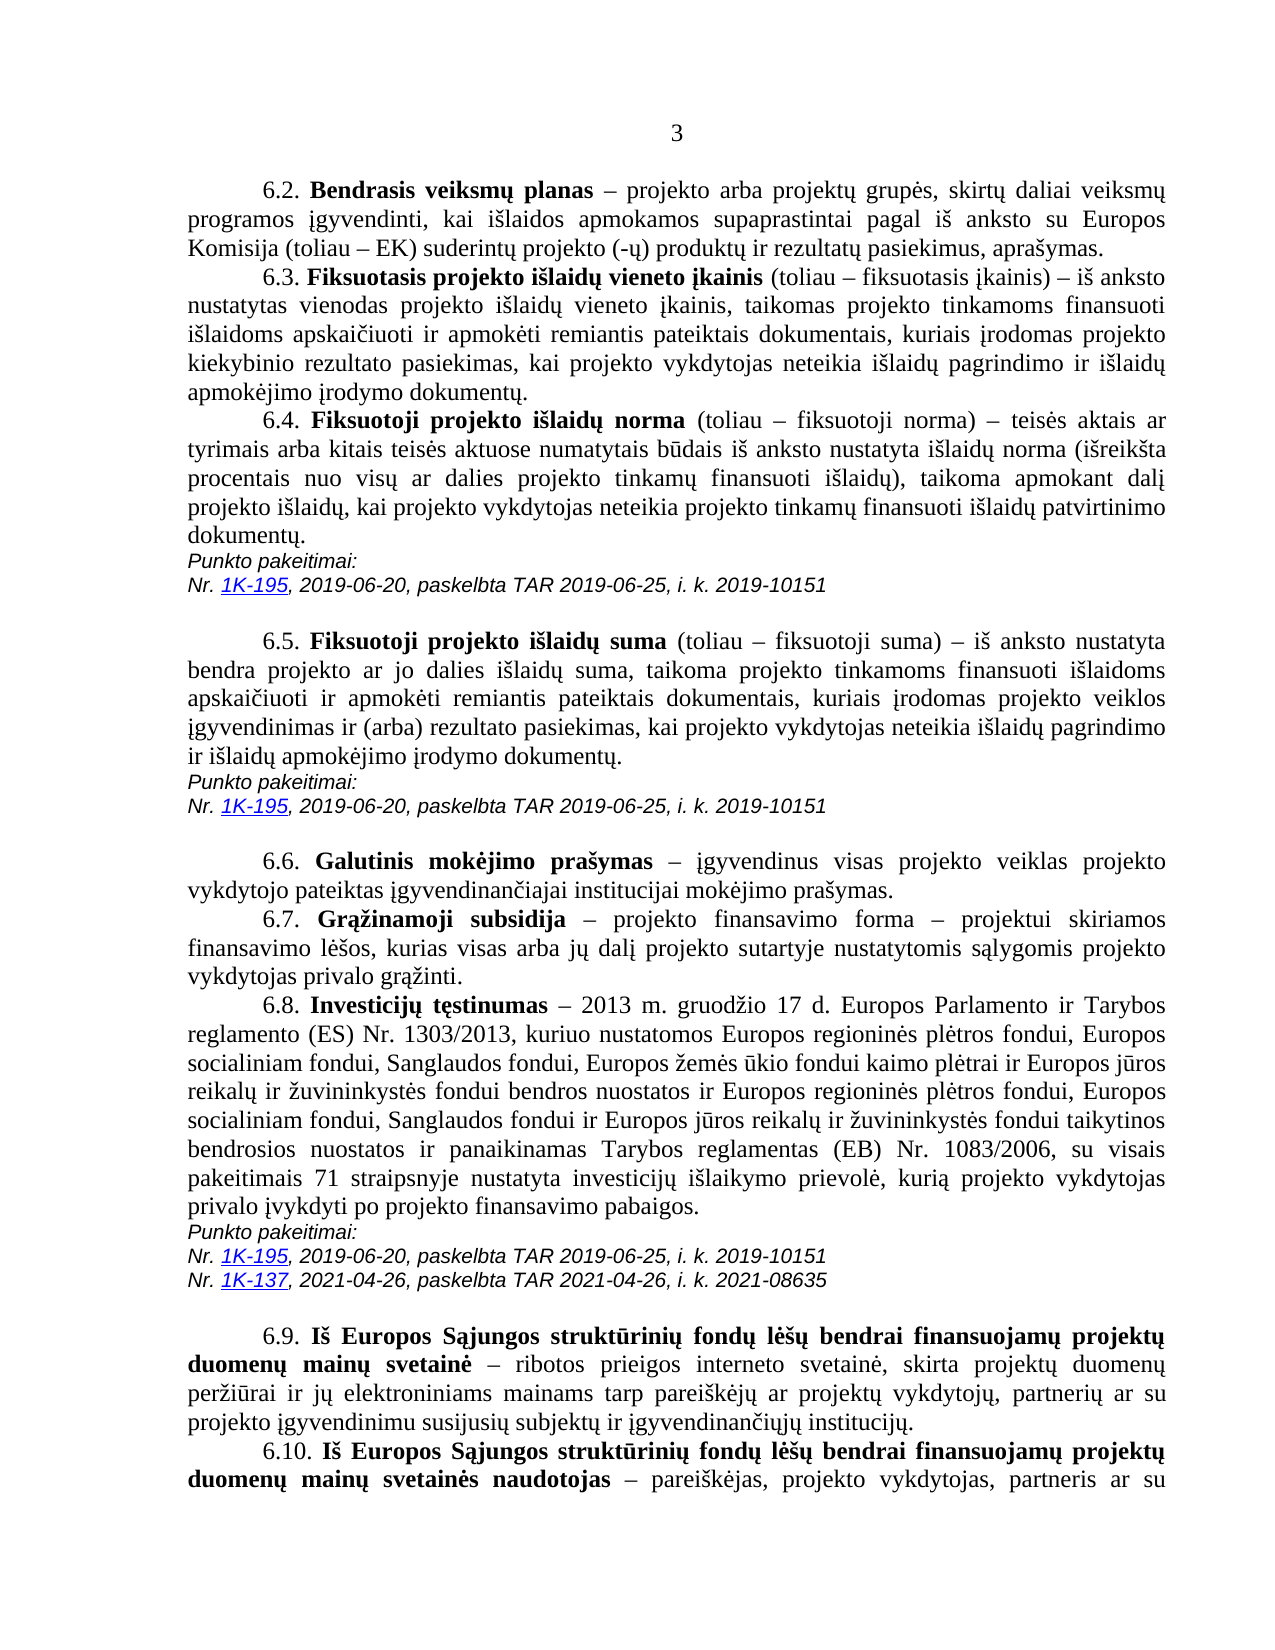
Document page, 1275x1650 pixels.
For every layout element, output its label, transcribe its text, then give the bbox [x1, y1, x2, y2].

text 6.10. Iš Europos Sąjungos struktūrinių fondų lėšų bendrai finansuojamų projektų duomenų mainų svetainės naudotojas – pareiškėjas, projekto vykdytojas, partneris ar su [187, 1436, 1167, 1493]
text 6.6. Galutinis mokėjimo prašymas – įgyvendinus visas projekto veiklas projekto vykdytojo pateiktas įgyvendinančiajai institucijai mokėjimo prašymas. [187, 846, 1167, 904]
text 6.5. Fiksuotoji projekto išlaidų suma (toliau – fiksuotoji suma) – iš anksto nustatyta bendra projekto ar jo dalies išlaidų suma, taikoma projekto tinkamoms finansuoti išlaidoms apskaičiuoti ir apmokėti remiantis pateiktais dokumentais, kuriais įrodomas projekto veiklos įgyvendinimas ir (arba) rezultato pasiekimas, kai projekto vykdytojas neteikia išlaidų pagrindimo ir išlaidų apmokėjimo įrodymo dokumentų. [187, 626, 1167, 770]
text 6.3. Fiksuotasis projekto išlaidų vieneto įkainis (toliau – fiksuotasis įkainis) – iš anksto nustatytas vienodas projekto išlaidų vieneto įkainis, taikomas projekto tinkamoms finansuoti išlaidoms apskaičiuoti ir apmokėti remiantis pateiktais dokumentais, kuriais įrodomas projekto kiekybinio rezultato pasiekimas, kai projekto vykdytojas neteikia išlaidų pagrindimo ir išlaidų apmokėjimo įrodymo dokumentų. [187, 262, 1167, 406]
text 6.4. Fiksuotoji projekto išlaidų norma (toliau – fiksuotoji norma) – teisės aktais ar tyrimais arba kitais teisės aktuose numatytais būdais iš anksto nustatyta išlaidų norma (išreikšta procentais nuo visų ar dalies projekto tinkamų finansuoti išlaidų), taikoma apmokant dalį projekto išlaidų, kai projekto vykdytojas neteikia projekto tinkamų finansuoti išlaidų patvirtinimo dokumentų. [187, 406, 1167, 549]
text 6.2. Bendrasis veiksmų planas – projekto arba projektų grupės, skirtų daliai veiksmų programos įgyvendinti, kai išlaidos apmokamos supaprastintai pagal iš anksto su Europos Komisija (toliau – EK) suderintų projekto (-ų) produktų ir rezultatų pasiekimus, aprašymas. [187, 176, 1167, 262]
text 6.7. Grąžinamoji subsidija – projekto finansavimo forma – projektui skiriamos finansavimo lėšos, kurias visas arba jų dalį projekto sutartyje nustatytomis sąlygomis projekto vykdytojas privalo grąžinti. [187, 904, 1167, 990]
text Punkto pakeitimai: [187, 549, 1167, 573]
text Nr. 1K-195, 2019-06-20, paskelbta TAR 2019-06-25, i. k. 2019-10151 [187, 794, 1167, 818]
text Nr. 1K-195, 2019-06-20, paskelbta TAR 2019-06-25, i. k. 2019-10151 [187, 573, 1167, 597]
text Punkto pakeitimai: [187, 1220, 1167, 1244]
text Punkto pakeitimai: [187, 770, 1167, 794]
text Nr. 1K-137, 2021-04-26, paskelbta TAR 2021-04-26, i. k. 2021-08635 [187, 1268, 1167, 1292]
text Nr. 1K-195, 2019-06-20, paskelbta TAR 2019-06-25, i. k. 2019-10151 [187, 1244, 1167, 1268]
text 6.8. Investicijų tęstinumas – 2013 m. gruodžio 17 d. Europos Parlamento ir Tarybos reglamento (ES) Nr. 1303/2013, kuriuo nustatomos Europos regioninės plėtros fondui, Europos socialiniam fondui, Sanglaudos fondui, Europos žemės ūkio fondui kaimo plėtrai ir Europos jūros reikalų ir žuvininkystės fondui bendros nuostatos ir Europos regioninės plėtros fondui, Europos socialiniam fondui, Sanglaudos fondui ir Europos jūros reikalų ir žuvininkystės fondui taikytinos bendrosios nuostatos ir panaikinamas Tarybos reglamentas (EB) Nr. 1083/2006, su visais pakeitimais 71 straipsnyje nustatyta investicijų išlaikymo prievolė, kurią projekto vykdytojas privalo įvykdyti po projekto finansavimo pabaigos. [187, 990, 1167, 1220]
text 6.9. Iš Europos Sąjungos struktūrinių fondų lėšų bendrai finansuojamų projektų duomenų mainų svetainė – ribotos prieigos interneto svetainė, skirta projektų duomenų peržiūrai ir jų elektroniniams mainams tarp pareiškėjų ar projektų vykdytojų, partnerių ar su projekto įgyvendinimu susijusių subjektų ir įgyvendinančiųjų institucijų. [187, 1321, 1167, 1436]
